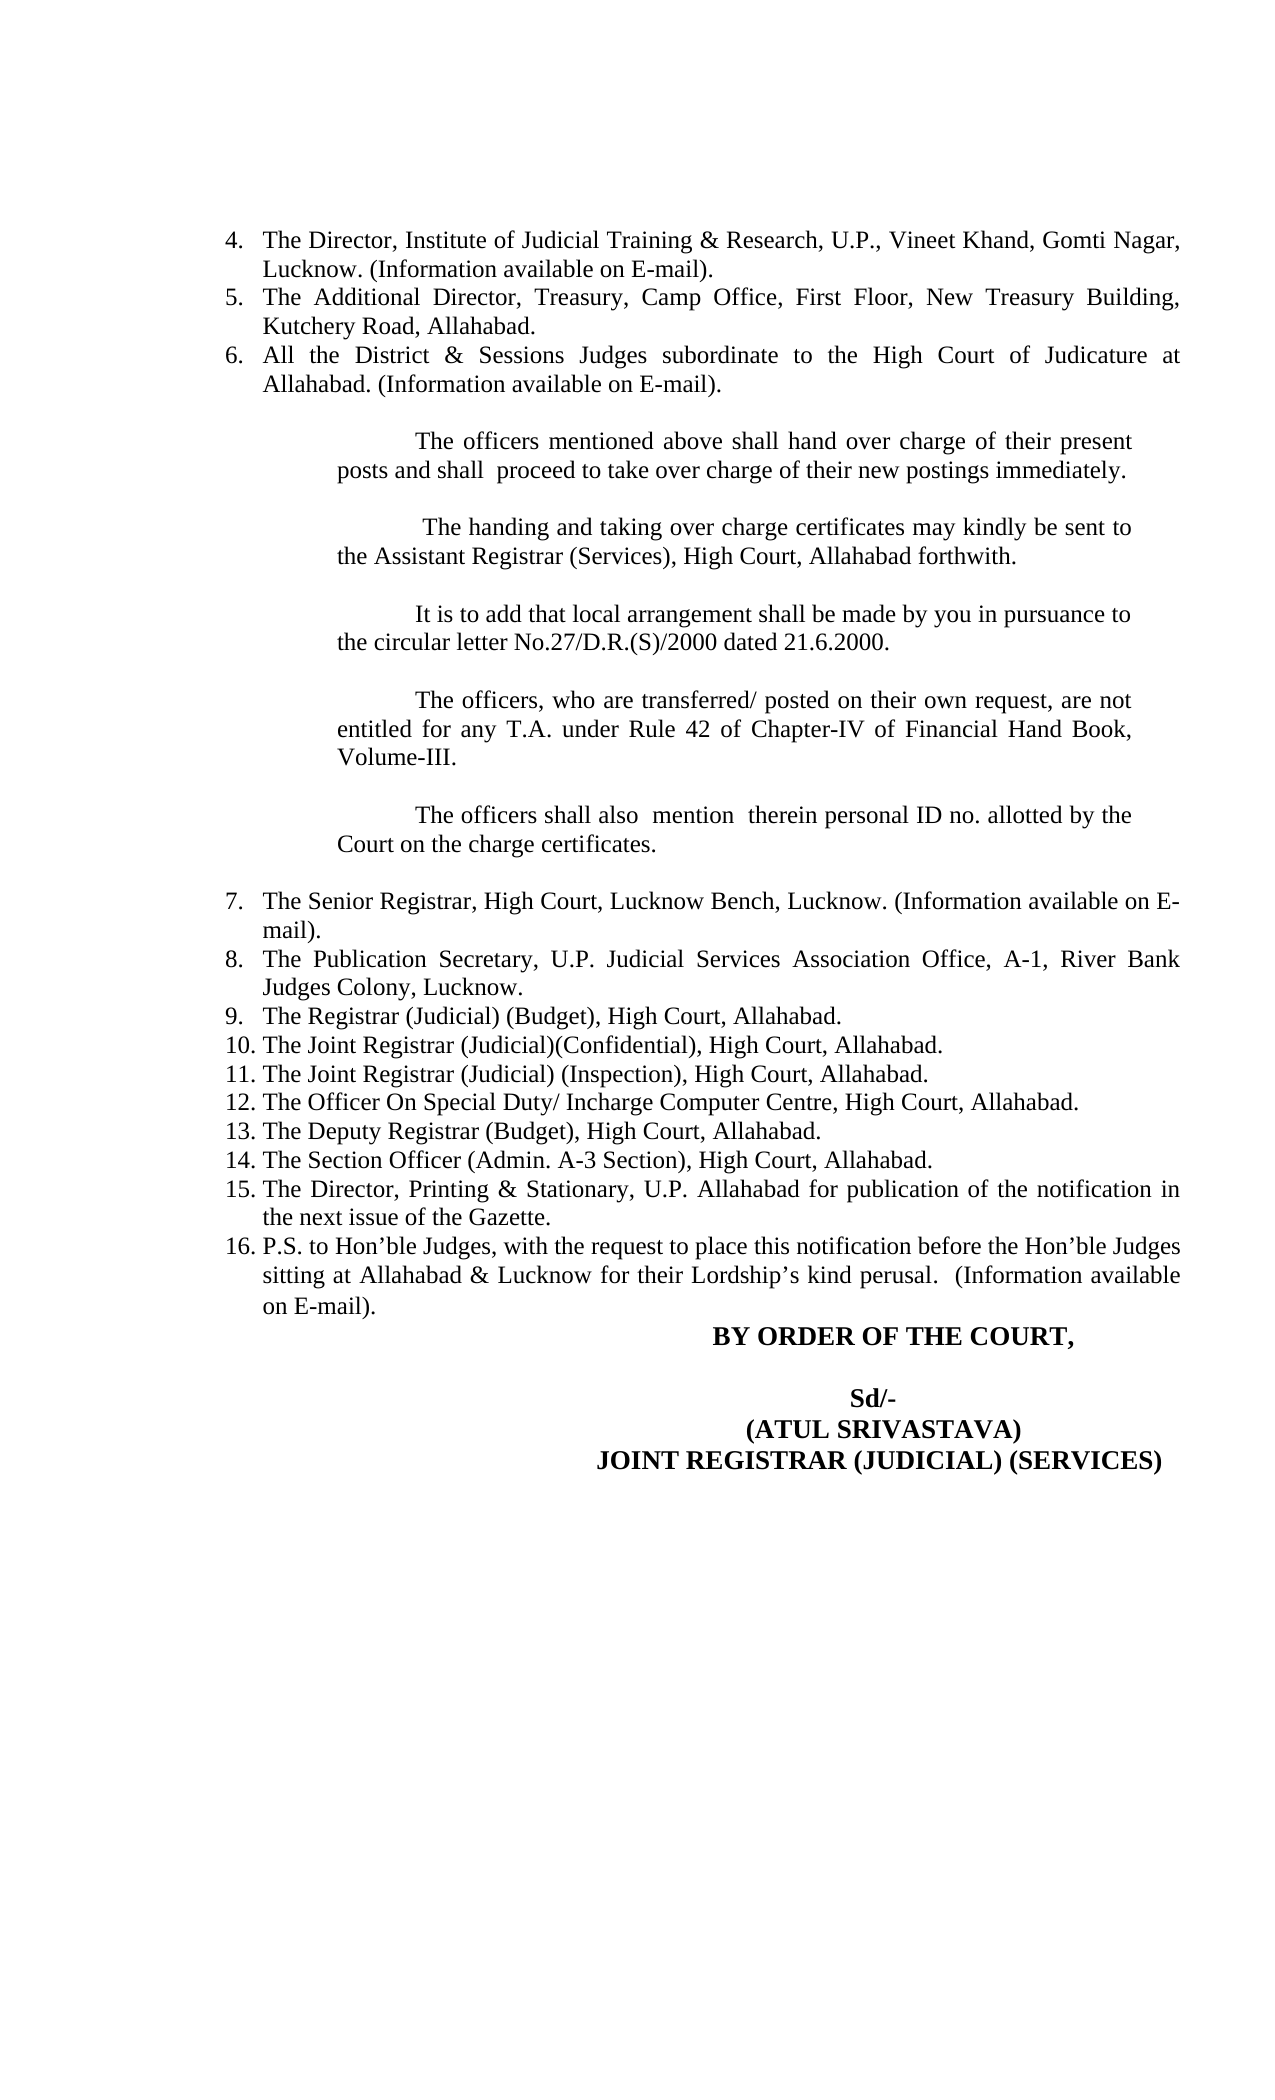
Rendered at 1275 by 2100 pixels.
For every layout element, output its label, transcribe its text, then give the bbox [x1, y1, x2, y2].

text The officers shall also mention therein personal ID no. allotted by the Court on the charge certificates. [337, 800, 1133, 857]
list The Officer On Special Duty/ Incharge Computer Centre, High Court, Allahabad. [225, 1087, 1181, 1116]
text The handing and taking over charge certificates may kindly be sent to the Assistant Registrar (Services), High Court, Allahabad forthwith. [337, 512, 1133, 570]
list The Section Officer (Admin. A-3 Section), High Court, Allahabad. [225, 1145, 1181, 1174]
list The Publication Secretary, U.P. Judicial Services Association Office, A-1, River Bank Judges Colony, Lucknow. [225, 944, 1181, 1001]
list The Joint Registrar (Judicial)(Confidential), High Court, Allahabad. [225, 1030, 1181, 1059]
list The Registrar (Judicial) (Budget), High Court, Allahabad. [225, 1001, 1181, 1030]
text The officers, who are transferred/ posted on their own request, are not entitled for any T.A. under Rule 42 of Chapter-IV of Financial Hand Book, Volume-III. [337, 685, 1133, 771]
text JOINT REGISTRAR (JUDICIAL) (SERVICES) [187, 1444, 1181, 1476]
text The officers mentioned above shall hand over charge of their present posts and shall proceed to take over charge of their new postings immediately. [337, 426, 1133, 484]
list BY ORDER OF THE COURT, [225, 1320, 1181, 1351]
text It is to add that local arrangement shall be made by you in pursuance to the circular letter No.27/D.R.(S)/2000 dated 21.6.2000. [337, 599, 1133, 656]
list All the District & Sessions Judges subordinate to the High Court of Judicature at Allahabad. (Information available on E-mail). [225, 340, 1181, 397]
list The Deputy Registrar (Budget), High Court, Allahabad. [225, 1116, 1181, 1145]
list The Director, Printing & Stationary, U.P. Allahabad for publication of the notification in the next issue of the Gazette. [225, 1174, 1181, 1231]
list The Senior Registrar, High Court, Lucknow Bench, Lucknow. (Information available on E-mail). [225, 886, 1181, 944]
list The Director, Institute of Judicial Training & Research, U.P., Vineet Khand, Gomti Nagar, Lucknow. (Information available on E-mail). [225, 225, 1181, 282]
list The Additional Director, Treasury, Camp Office, First Floor, New Treasury Building, Kutchery Road, Allahabad. [225, 282, 1181, 340]
list The Joint Registrar (Judicial) (Inspection), High Court, Allahabad. [225, 1059, 1181, 1087]
list P.S. to Hon’ble Judges, with the request to place this notification before the Hon’ble Judges sitting at Allahabad & Lucknow for their Lordship’s kind perusal. (Information available on E-mail). [225, 1231, 1181, 1320]
text Sd/- [187, 1382, 1183, 1413]
text (ATUL SRIVASTAVA) [187, 1413, 1181, 1444]
